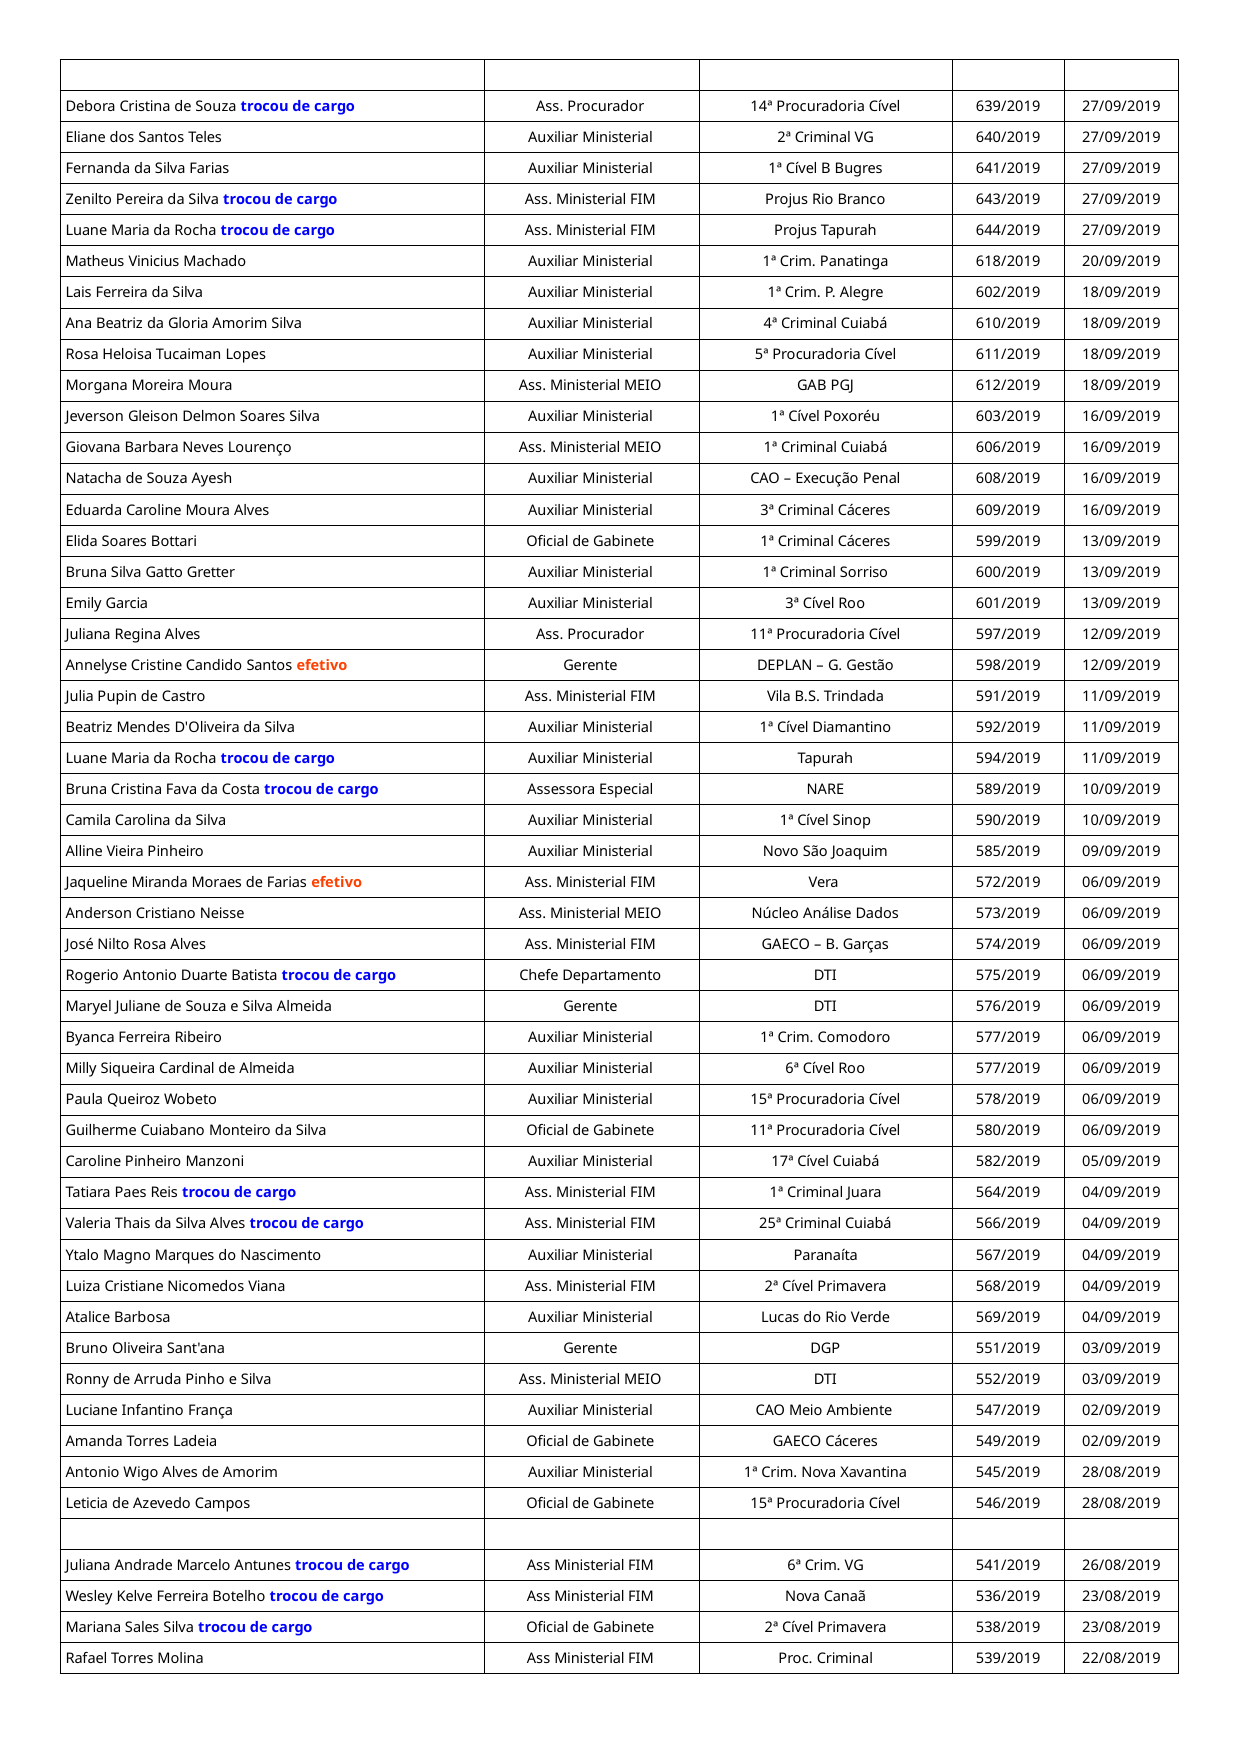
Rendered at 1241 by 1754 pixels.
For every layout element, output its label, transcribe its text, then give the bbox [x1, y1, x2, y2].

table_cell Ass. Ministerial FIM [485, 215, 699, 245]
table_cell Ass. Procurador [485, 619, 699, 649]
table_cell 03/09/2019 [1065, 1333, 1178, 1363]
table_cell 16/09/2019 [1065, 464, 1178, 494]
table_cell 580/2019 [953, 1116, 1064, 1146]
table_cell 14ª Procuradoria Cível [700, 91, 952, 121]
table_cell 1ª Crim. Panatinga [700, 246, 952, 276]
table_cell 18/09/2019 [1065, 340, 1178, 369]
table_cell Auxiliar Ministerial [485, 495, 699, 525]
table_cell Ass. Ministerial MEIO [485, 1364, 699, 1394]
table_cell Valeria Thais da Silva Alves trocou de cargo [61, 1209, 484, 1239]
table_cell NARE [700, 774, 952, 804]
table_cell Julia Pupin de Castro [61, 681, 484, 711]
table_cell 11ª Procuradoria Cível [700, 619, 952, 649]
table_cell 644/2019 [953, 215, 1064, 245]
table_cell 06/09/2019 [1065, 867, 1178, 897]
table_cell 20/09/2019 [1065, 246, 1178, 276]
table_cell 06/09/2019 [1065, 1054, 1178, 1083]
table_cell Atalice Barbosa [61, 1302, 484, 1332]
table_cell Lucas do Rio Verde [700, 1302, 952, 1332]
table_cell 06/09/2019 [1065, 960, 1178, 990]
table_cell 1ª Criminal Cáceres [700, 526, 952, 556]
table_cell DTI [700, 1364, 952, 1394]
table_cell Tapurah [700, 743, 952, 773]
table_cell Ass. Ministerial FIM [485, 681, 699, 711]
table_cell [700, 1519, 952, 1549]
table_cell 602/2019 [953, 277, 1064, 307]
table_cell 2ª Cível Primavera [700, 1612, 952, 1642]
table_cell Ass. Ministerial FIM [485, 867, 699, 897]
table_header [1065, 60, 1178, 90]
table_cell 02/09/2019 [1065, 1395, 1178, 1425]
table_cell 585/2019 [953, 836, 1064, 866]
table_cell Jeverson Gleison Delmon Soares Silva [61, 402, 484, 432]
table_cell 1ª Crim. Nova Xavantina [700, 1457, 952, 1487]
table_cell Proc. Criminal [700, 1643, 952, 1673]
table_cell Auxiliar Ministerial [485, 1395, 699, 1425]
table_cell Giovana Barbara Neves Lourenço [61, 433, 484, 463]
table_cell 577/2019 [953, 1022, 1064, 1052]
table_cell 546/2019 [953, 1488, 1064, 1518]
table_cell 4ª Criminal Cuiabá [700, 309, 952, 338]
table_cell 12/09/2019 [1065, 650, 1178, 680]
table_cell Auxiliar Ministerial [485, 122, 699, 152]
table_cell 578/2019 [953, 1085, 1064, 1114]
table_cell Camila Carolina da Silva [61, 805, 484, 835]
table_cell 582/2019 [953, 1147, 1064, 1177]
table_cell 6ª Cível Roo [700, 1054, 952, 1083]
table_cell 592/2019 [953, 712, 1064, 742]
table_cell 05/09/2019 [1065, 1147, 1178, 1177]
table_cell [485, 1519, 699, 1549]
table_cell DTI [700, 991, 952, 1021]
table_cell Ass. Procurador [485, 91, 699, 121]
table_cell Natacha de Souza Ayesh [61, 464, 484, 494]
table_cell 04/09/2019 [1065, 1240, 1178, 1270]
table_cell Gerente [485, 650, 699, 680]
table_cell 11/09/2019 [1065, 712, 1178, 742]
table_cell Auxiliar Ministerial [485, 1022, 699, 1052]
table_cell CAO Meio Ambiente [700, 1395, 952, 1425]
table_cell Fernanda da Silva Farias [61, 153, 484, 183]
table_cell Juliana Regina Alves [61, 619, 484, 649]
table_cell 536/2019 [953, 1581, 1064, 1611]
table_cell Vila B.S. Trindada [700, 681, 952, 711]
table_cell Rogerio Antonio Duarte Batista trocou de cargo [61, 960, 484, 990]
table_cell Auxiliar Ministerial [485, 309, 699, 338]
table_cell Novo São Joaquim [700, 836, 952, 866]
table_cell 1ª Criminal Juara [700, 1178, 952, 1208]
table_cell Caroline Pinheiro Manzoni [61, 1147, 484, 1177]
table_cell 1ª Cível Poxoréu [700, 402, 952, 432]
table_cell Ass. Ministerial FIM [485, 1178, 699, 1208]
table_cell 538/2019 [953, 1612, 1064, 1642]
table_cell Auxiliar Ministerial [485, 588, 699, 618]
table_cell 3ª Criminal Cáceres [700, 495, 952, 525]
table_cell 18/09/2019 [1065, 277, 1178, 307]
table_cell 6ª Crim. VG [700, 1550, 952, 1580]
table_cell 639/2019 [953, 91, 1064, 121]
table_cell 1ª Cível B Bugres [700, 153, 952, 183]
table_cell 27/09/2019 [1065, 122, 1178, 152]
table_cell Projus Tapurah [700, 215, 952, 245]
table_cell Anderson Cristiano Neisse [61, 898, 484, 928]
table_cell 11/09/2019 [1065, 743, 1178, 773]
table_cell 11/09/2019 [1065, 681, 1178, 711]
table_cell Ass. Ministerial MEIO [485, 433, 699, 463]
table_header [953, 60, 1064, 90]
table_cell 600/2019 [953, 557, 1064, 587]
table_cell 611/2019 [953, 340, 1064, 369]
table_cell Oficial de Gabinete [485, 1426, 699, 1456]
table_cell DGP [700, 1333, 952, 1363]
table_cell Auxiliar Ministerial [485, 402, 699, 432]
table_cell 06/09/2019 [1065, 1085, 1178, 1114]
table_cell Oficial de Gabinete [485, 526, 699, 556]
table_cell 09/09/2019 [1065, 836, 1178, 866]
table_cell Luane Maria da Rocha trocou de cargo [61, 743, 484, 773]
table_cell 591/2019 [953, 681, 1064, 711]
table_cell Projus Rio Branco [700, 184, 952, 214]
table_cell Beatriz Mendes D'Oliveira da Silva [61, 712, 484, 742]
table_cell Ass Ministerial FIM [485, 1550, 699, 1580]
table_cell 1ª Cível Sinop [700, 805, 952, 835]
table_cell 1ª Crim. Comodoro [700, 1022, 952, 1052]
table_cell Luciane Infantino França [61, 1395, 484, 1425]
table_cell Auxiliar Ministerial [485, 1054, 699, 1083]
table_cell DEPLAN – G. Gestão [700, 650, 952, 680]
table_cell 23/08/2019 [1065, 1612, 1178, 1642]
table_cell 601/2019 [953, 588, 1064, 618]
table_cell 1ª Criminal Cuiabá [700, 433, 952, 463]
table_cell 27/09/2019 [1065, 215, 1178, 245]
table_cell 17ª Cível Cuiabá [700, 1147, 952, 1177]
table_cell 590/2019 [953, 805, 1064, 835]
table_cell Luiza Cristiane Nicomedos Viana [61, 1271, 484, 1301]
table_cell Auxiliar Ministerial [485, 836, 699, 866]
table_cell Ass. Ministerial MEIO [485, 371, 699, 401]
table_cell Auxiliar Ministerial [485, 340, 699, 369]
table_cell 547/2019 [953, 1395, 1064, 1425]
table_cell 597/2019 [953, 619, 1064, 649]
table_cell 566/2019 [953, 1209, 1064, 1239]
table_cell Rafael Torres Molina [61, 1643, 484, 1673]
table_cell 576/2019 [953, 991, 1064, 1021]
table_cell Byanca Ferreira Ribeiro [61, 1022, 484, 1052]
table_cell Milly Siqueira Cardinal de Almeida [61, 1054, 484, 1083]
table_cell 575/2019 [953, 960, 1064, 990]
table_cell José Nilto Rosa Alves [61, 929, 484, 959]
table_cell 06/09/2019 [1065, 1022, 1178, 1052]
table_cell 3ª Cível Roo [700, 588, 952, 618]
table_cell 551/2019 [953, 1333, 1064, 1363]
table_cell 28/08/2019 [1065, 1457, 1178, 1487]
table_cell Chefe Departamento [485, 960, 699, 990]
table_cell Morgana Moreira Moura [61, 371, 484, 401]
table_cell 641/2019 [953, 153, 1064, 183]
table_cell Debora Cristina de Souza trocou de cargo [61, 91, 484, 121]
table_cell Assessora Especial [485, 774, 699, 804]
table_cell 572/2019 [953, 867, 1064, 897]
table_cell Wesley Kelve Ferreira Botelho trocou de cargo [61, 1581, 484, 1611]
table_cell Auxiliar Ministerial [485, 805, 699, 835]
table_cell CAO – Execução Penal [700, 464, 952, 494]
table_cell Nova Canaã [700, 1581, 952, 1611]
table_header [485, 60, 699, 90]
table_cell Bruno Oliveira Sant'ana [61, 1333, 484, 1363]
table_header [700, 60, 952, 90]
table_cell 1ª Cível Diamantino [700, 712, 952, 742]
table_cell 552/2019 [953, 1364, 1064, 1394]
table_cell Vera [700, 867, 952, 897]
table_cell 599/2019 [953, 526, 1064, 556]
table_cell 04/09/2019 [1065, 1302, 1178, 1332]
table_cell Bruna Cristina Fava da Costa trocou de cargo [61, 774, 484, 804]
table_cell Auxiliar Ministerial [485, 277, 699, 307]
table_cell Alline Vieira Pinheiro [61, 836, 484, 866]
table_cell 06/09/2019 [1065, 898, 1178, 928]
table_cell Annelyse Cristine Candido Santos efetivo [61, 650, 484, 680]
table_cell Ass. Ministerial FIM [485, 184, 699, 214]
table_cell 27/09/2019 [1065, 91, 1178, 121]
table_cell 10/09/2019 [1065, 774, 1178, 804]
table_cell 640/2019 [953, 122, 1064, 152]
table_cell Gerente [485, 1333, 699, 1363]
table_cell 618/2019 [953, 246, 1064, 276]
table_cell 567/2019 [953, 1240, 1064, 1270]
table_cell Auxiliar Ministerial [485, 153, 699, 183]
table_cell 545/2019 [953, 1457, 1064, 1487]
table_cell Ass. Ministerial MEIO [485, 898, 699, 928]
table_cell 541/2019 [953, 1550, 1064, 1580]
table_cell Ass. Ministerial FIM [485, 929, 699, 959]
table_cell 598/2019 [953, 650, 1064, 680]
table_cell Zenilto Pereira da Silva trocou de cargo [61, 184, 484, 214]
table_cell 5ª Procuradoria Cível [700, 340, 952, 369]
table_cell Bruna Silva Gatto Gretter [61, 557, 484, 587]
table_cell Oficial de Gabinete [485, 1116, 699, 1146]
table_cell 22/08/2019 [1065, 1643, 1178, 1673]
table_cell 04/09/2019 [1065, 1178, 1178, 1208]
table_cell 2ª Criminal VG [700, 122, 952, 152]
table_cell Auxiliar Ministerial [485, 1147, 699, 1177]
table_header [61, 60, 484, 90]
table_cell 13/09/2019 [1065, 557, 1178, 587]
table_cell Ronny de Arruda Pinho e Silva [61, 1364, 484, 1394]
table_cell Lais Ferreira da Silva [61, 277, 484, 307]
table_cell 16/09/2019 [1065, 402, 1178, 432]
table_cell Elida Soares Bottari [61, 526, 484, 556]
table_cell Ana Beatriz da Gloria Amorim Silva [61, 309, 484, 338]
table_cell 18/09/2019 [1065, 371, 1178, 401]
table_cell Auxiliar Ministerial [485, 1240, 699, 1270]
table_cell Auxiliar Ministerial [485, 464, 699, 494]
table_cell Auxiliar Ministerial [485, 557, 699, 587]
table_cell [61, 1519, 484, 1549]
table_cell 16/09/2019 [1065, 433, 1178, 463]
table_cell 609/2019 [953, 495, 1064, 525]
table_cell Matheus Vinicius Machado [61, 246, 484, 276]
table_cell Tatiara Paes Reis trocou de cargo [61, 1178, 484, 1208]
table_cell Auxiliar Ministerial [485, 1457, 699, 1487]
table_cell Antonio Wigo Alves de Amorim [61, 1457, 484, 1487]
table_cell Ytalo Magno Marques do Nascimento [61, 1240, 484, 1270]
table_cell 608/2019 [953, 464, 1064, 494]
table_cell Jaqueline Miranda Moraes de Farias efetivo [61, 867, 484, 897]
table_cell 11ª Procuradoria Cível [700, 1116, 952, 1146]
table_cell Amanda Torres Ladeia [61, 1426, 484, 1456]
table_cell Luane Maria da Rocha trocou de cargo [61, 215, 484, 245]
table_cell 15ª Procuradoria Cível [700, 1488, 952, 1518]
table_cell 03/09/2019 [1065, 1364, 1178, 1394]
table_cell Rosa Heloisa Tucaiman Lopes [61, 340, 484, 369]
table_cell Leticia de Azevedo Campos [61, 1488, 484, 1518]
table_cell Eduarda Caroline Moura Alves [61, 495, 484, 525]
table_cell 26/08/2019 [1065, 1550, 1178, 1580]
table_cell Maryel Juliane de Souza e Silva Almeida [61, 991, 484, 1021]
table_cell 06/09/2019 [1065, 929, 1178, 959]
table_cell 573/2019 [953, 898, 1064, 928]
table_cell 612/2019 [953, 371, 1064, 401]
table_cell 2ª Cível Primavera [700, 1271, 952, 1301]
table_cell 13/09/2019 [1065, 526, 1178, 556]
table_cell 12/09/2019 [1065, 619, 1178, 649]
table_cell [1065, 1519, 1178, 1549]
table_cell [953, 1519, 1064, 1549]
table_cell Mariana Sales Silva trocou de cargo [61, 1612, 484, 1642]
table_cell Núcleo Análise Dados [700, 898, 952, 928]
table_cell Auxiliar Ministerial [485, 1302, 699, 1332]
table_cell 18/09/2019 [1065, 309, 1178, 338]
table_cell Guilherme Cuiabano Monteiro da Silva [61, 1116, 484, 1146]
table_cell Juliana Andrade Marcelo Antunes trocou de cargo [61, 1550, 484, 1580]
table_cell 549/2019 [953, 1426, 1064, 1456]
table_cell Auxiliar Ministerial [485, 1085, 699, 1114]
table_cell 539/2019 [953, 1643, 1064, 1673]
table_cell 569/2019 [953, 1302, 1064, 1332]
table_cell Ass. Ministerial FIM [485, 1271, 699, 1301]
table_cell 606/2019 [953, 433, 1064, 463]
table_cell GAECO – B. Garças [700, 929, 952, 959]
table_cell 589/2019 [953, 774, 1064, 804]
table_cell 27/09/2019 [1065, 153, 1178, 183]
table_cell 28/08/2019 [1065, 1488, 1178, 1518]
table_cell Ass Ministerial FIM [485, 1581, 699, 1611]
table_cell Ass Ministerial FIM [485, 1643, 699, 1673]
table_cell 594/2019 [953, 743, 1064, 773]
table_cell GAB PGJ [700, 371, 952, 401]
table_cell Oficial de Gabinete [485, 1612, 699, 1642]
table_cell Ass. Ministerial FIM [485, 1209, 699, 1239]
table_cell GAECO Cáceres [700, 1426, 952, 1456]
table_cell 04/09/2019 [1065, 1271, 1178, 1301]
table_cell Paranaíta [700, 1240, 952, 1270]
table_cell Emily Garcia [61, 588, 484, 618]
table_cell Auxiliar Ministerial [485, 246, 699, 276]
table_cell 02/09/2019 [1065, 1426, 1178, 1456]
table_cell 574/2019 [953, 929, 1064, 959]
table_cell 643/2019 [953, 184, 1064, 214]
table_cell 15ª Procuradoria Cível [700, 1085, 952, 1114]
table_cell Auxiliar Ministerial [485, 712, 699, 742]
table_cell 06/09/2019 [1065, 991, 1178, 1021]
table_cell 13/09/2019 [1065, 588, 1178, 618]
table_cell 1ª Criminal Sorriso [700, 557, 952, 587]
table_cell 16/09/2019 [1065, 495, 1178, 525]
table_cell 564/2019 [953, 1178, 1064, 1208]
table_cell DTI [700, 960, 952, 990]
table_cell Gerente [485, 991, 699, 1021]
table_cell Oficial de Gabinete [485, 1488, 699, 1518]
table_cell 25ª Criminal Cuiabá [700, 1209, 952, 1239]
table_cell 27/09/2019 [1065, 184, 1178, 214]
table_cell 10/09/2019 [1065, 805, 1178, 835]
table_cell Auxiliar Ministerial [485, 743, 699, 773]
table_cell 577/2019 [953, 1054, 1064, 1083]
table_cell Paula Queiroz Wobeto [61, 1085, 484, 1114]
table_cell 06/09/2019 [1065, 1116, 1178, 1146]
table_cell 568/2019 [953, 1271, 1064, 1301]
table_cell 04/09/2019 [1065, 1209, 1178, 1239]
table_cell 603/2019 [953, 402, 1064, 432]
table_cell 610/2019 [953, 309, 1064, 338]
table_cell Eliane dos Santos Teles [61, 122, 484, 152]
table_cell 23/08/2019 [1065, 1581, 1178, 1611]
table_cell 1ª Crim. P. Alegre [700, 277, 952, 307]
